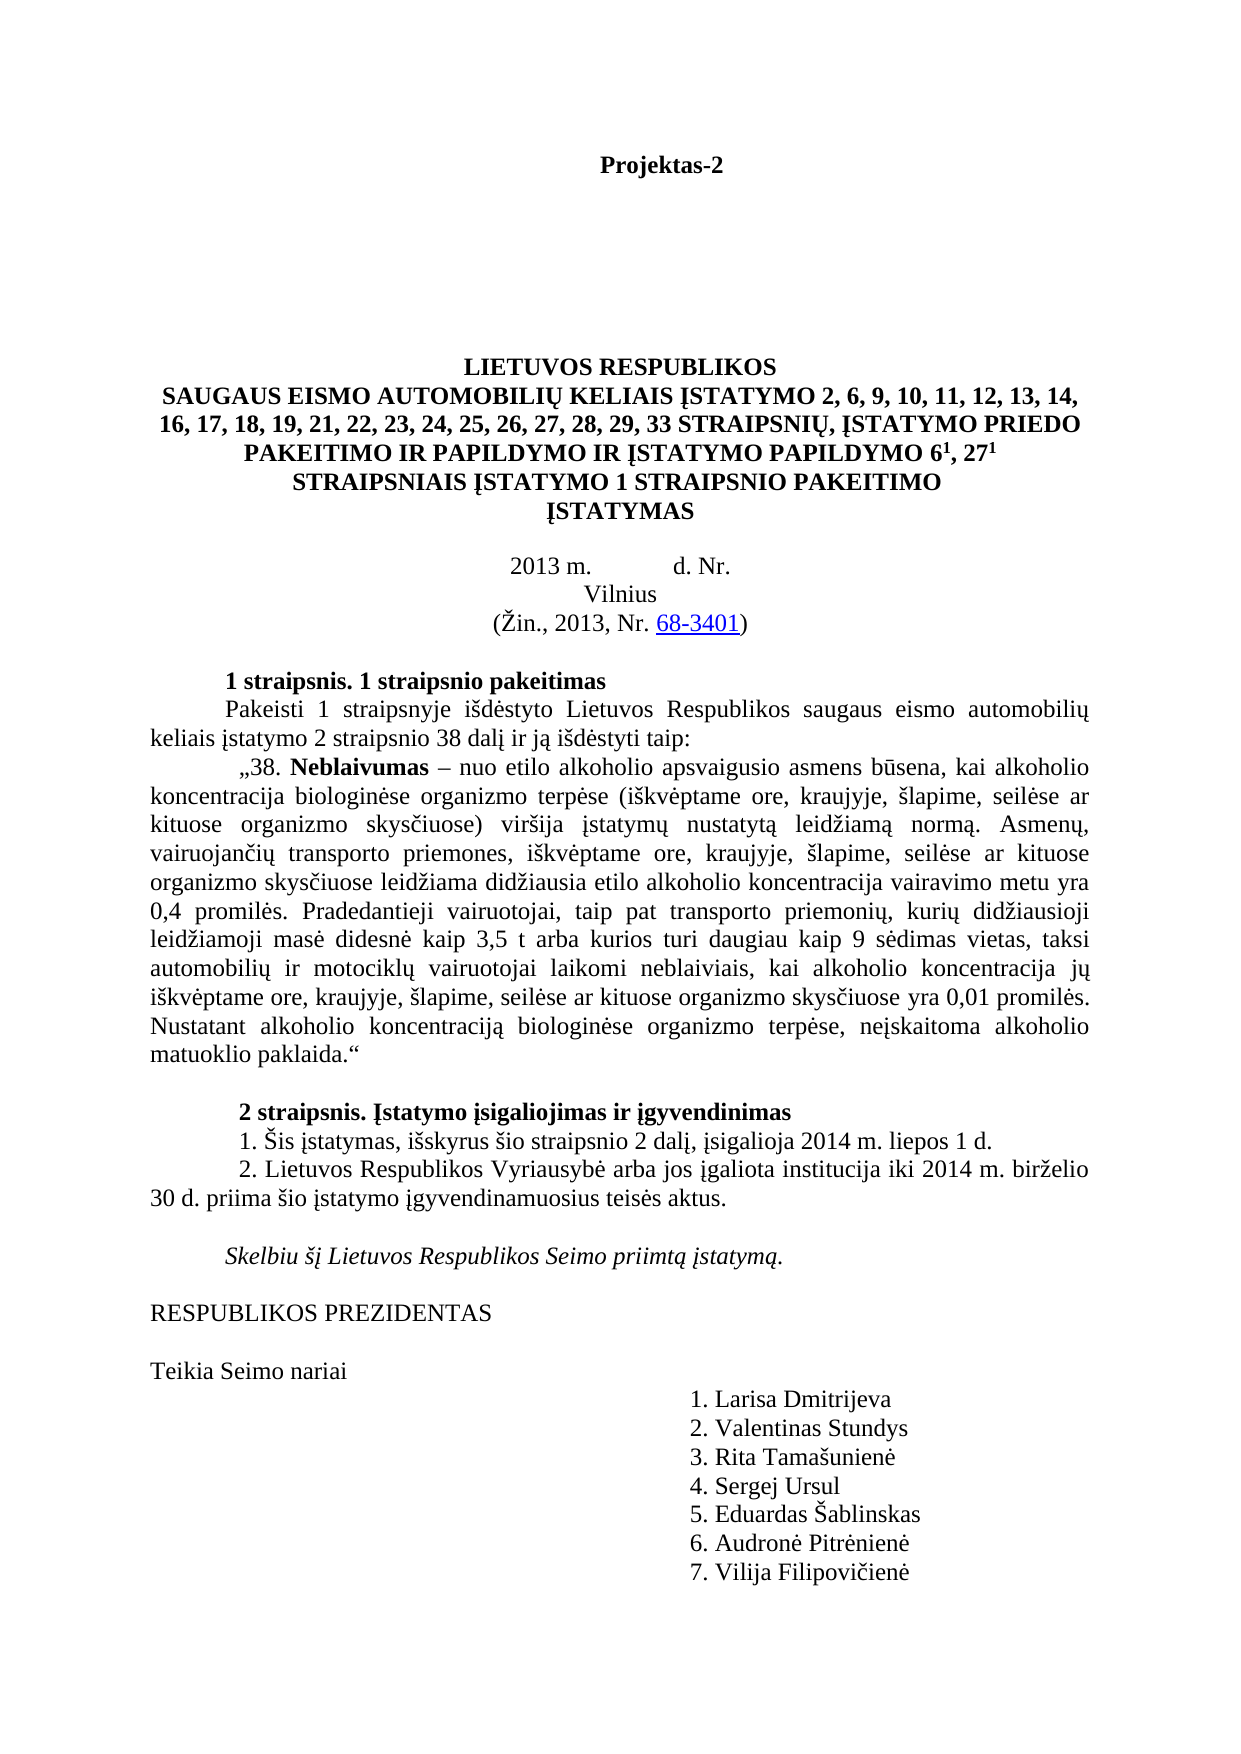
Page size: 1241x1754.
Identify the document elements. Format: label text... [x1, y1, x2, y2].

text RESPUBLIKOS PREZIDENTAS [150, 1298, 1090, 1327]
text (Žin., 2013, Nr. 68-3401) [150, 608, 1090, 637]
text ĮSTATYMAS [150, 496, 1090, 524]
text Teikia Seimo nariai [150, 1356, 1090, 1384]
text Pakeisti 1 straipsnyje išdėstyto Lietuvos Respublikos saugaus eismo automobilių keliais įstatymo 2 straipsnio 38 dalį ir ją išdėstyti taip: [150, 694, 1090, 752]
text Vilnius [150, 579, 1090, 608]
text SAUGAUS EISMO AUTOMOBILIŲ KELIAIS ĮSTATYMO 2, 6, 9, 10, 11, 12, 13, 14, 16, 17, 18, 19, 21, 22, 23, 24, 25, 26, 27, 28, 29, 33 STRAIPSNIŲ, ĮSTATYMO PRIEDO PAKEITIMO IR PAPILDYMO IR ĮSTATYMO PAPILDYMO 61, 271 STRAIPSNIAIS ĮSTATYMO 1 STRAIPSNIO PAKEITIMO [150, 381, 1090, 496]
text Projektas-2 [150, 150, 1090, 179]
text 5. Eduardas Šablinskas [689, 1499, 1090, 1528]
text 4. Sergej Ursul [689, 1471, 1090, 1499]
text „38. Neblaivumas – nuo etilo alkoholio apsvaigusio asmens būsena, kai alkoholio koncentracija biologinėse organizmo terpėse (iškvėptame ore, kraujyje, šlapime, seilėse ar kituose organizmo skysčiuose) viršija įstatymų nustatytą leidžiamą normą. Asmenų, vairuojančių transporto priemones, iškvėptame ore, kraujyje, šlapime, seilėse ar kituose organizmo skysčiuose leidžiama didžiausia etilo alkoholio koncentracija vairavimo metu yra 0,4 promilės. Pradedantieji vairuotojai, taip pat transporto priemonių, kurių didžiausioji leidžiamoji masė didesnė kaip 3,5 t arba kurios turi daugiau kaip 9 sėdimas vietas, taksi automobilių ir motociklų vairuotojai laikomi neblaiviais, kai alkoholio koncentracija jų iškvėptame ore, kraujyje, šlapime, seilėse ar kituose organizmo skysčiuose yra 0,01 promilės. Nustatant alkoholio koncentraciją biologinėse organizmo terpėse, neįskaitoma alkoholio matuoklio paklaida.“ [150, 752, 1090, 1068]
text LIETUVOS RESPUBLIKOS [150, 352, 1090, 381]
text 2. Valentinas Stundys [689, 1413, 1090, 1442]
text Skelbiu šį Lietuvos Respublikos Seimo priimtą įstatymą. [150, 1241, 1090, 1269]
text 2013 m. d. Nr. [150, 551, 1090, 579]
text 1. Larisa Dmitrijeva [689, 1384, 1090, 1413]
text 2 straipsnis. Įstatymo įsigaliojimas ir įgyvendinimas [150, 1097, 1090, 1126]
text 7. Vilija Filipovičienė [689, 1557, 1090, 1586]
text 1 straipsnis. 1 straipsnio pakeitimas [150, 666, 1090, 694]
text 6. Audronė Pitrėnienė [689, 1528, 1090, 1557]
text 2. Lietuvos Respublikos Vyriausybė arba jos įgaliota institucija iki 2014 m. birželio 30 d. priima šio įstatymo įgyvendinamuosius teisės aktus. [150, 1154, 1090, 1212]
text 1. Šis įstatymas, išskyrus šio straipsnio 2 dalį, įsigalioja 2014 m. liepos 1 d. [150, 1126, 1090, 1154]
text 3. Rita Tamašunienė [689, 1442, 1090, 1471]
